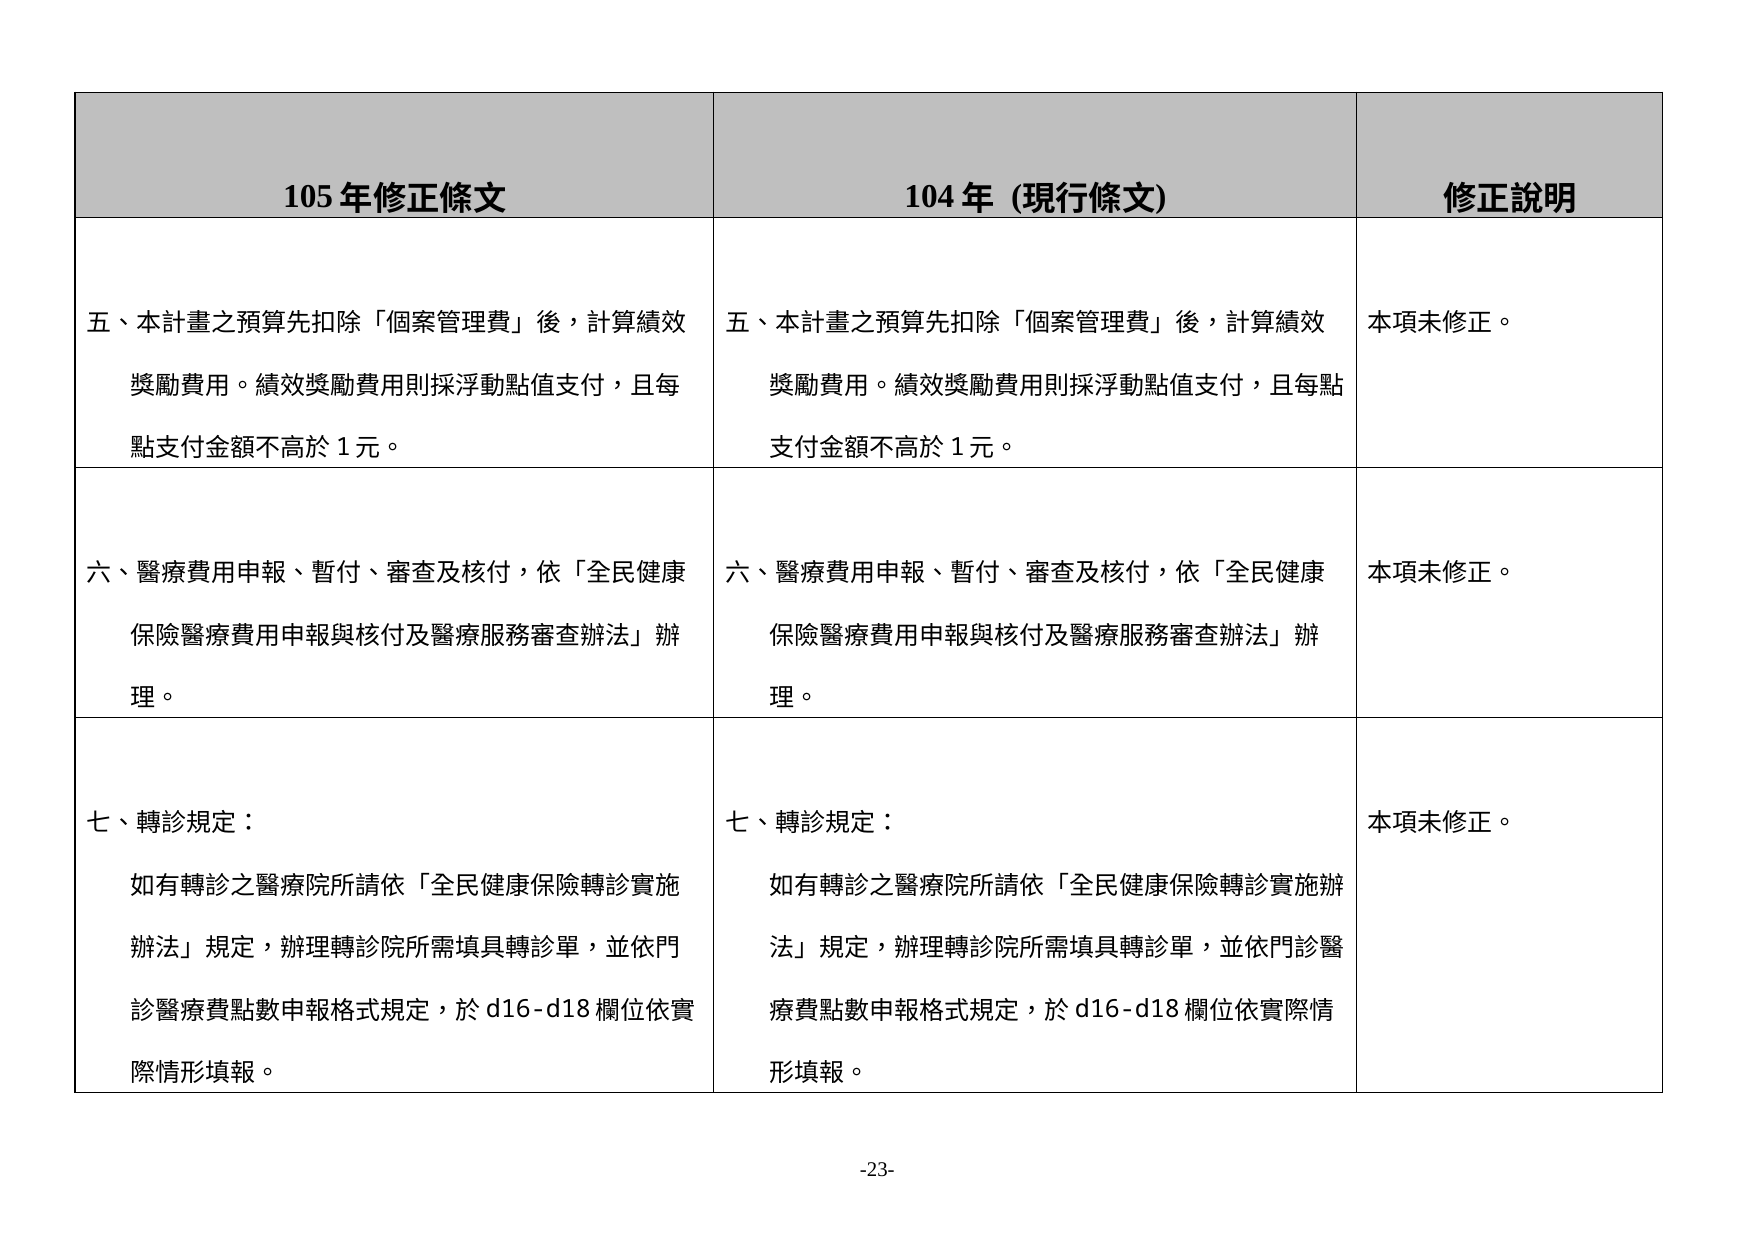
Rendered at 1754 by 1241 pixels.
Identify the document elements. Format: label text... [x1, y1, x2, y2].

table_cell 六、醫療費用申報、暫付、審查及核付，依「全民健康保險醫療費用申報與核付及醫療服務審查辦法」辦理。 [714, 468, 1356, 717]
table_cell 本項未修正。 [1357, 218, 1662, 467]
table_cell 五、本計畫之預算先扣除「個案管理費」後，計算績效獎勵費用。績效獎勵費用則採浮動點值支付，且每點支付金額不高於1元。 [714, 218, 1356, 467]
table_cell 六、醫療費用申報、暫付、審查及核付，依「全民健康保險醫療費用申報與核付及醫療服務審查辦法」辦理。 [76, 468, 713, 717]
table_header 修正說明 [1357, 93, 1662, 217]
table_cell 七、轉診規定： 如有轉診之醫療院所請依「全民健康保險轉診實施辦法」規定，辦理轉診院所需填具轉診單，並依門診醫療費點數申報格式規定，於d16-d18欄位依實際情形填報。 [76, 718, 713, 1092]
table_header 104年 (現行條文) [714, 93, 1356, 217]
table_cell 七、轉診規定： 如有轉診之醫療院所請依「全民健康保險轉診實施辦法」規定，辦理轉診院所需填具轉診單，並依門診醫療費點數申報格式規定，於d16-d18欄位依實際情形填報。 [714, 718, 1356, 1092]
table_cell 本項未修正。 [1357, 468, 1662, 717]
table_cell 本項未修正。 [1357, 718, 1662, 1092]
table_cell 五、本計畫之預算先扣除「個案管理費」後，計算績效獎勵費用。績效獎勵費用則採浮動點值支付，且每點支付金額不高於1元。 [76, 218, 713, 467]
table_header 105年修正條文 [76, 93, 713, 217]
